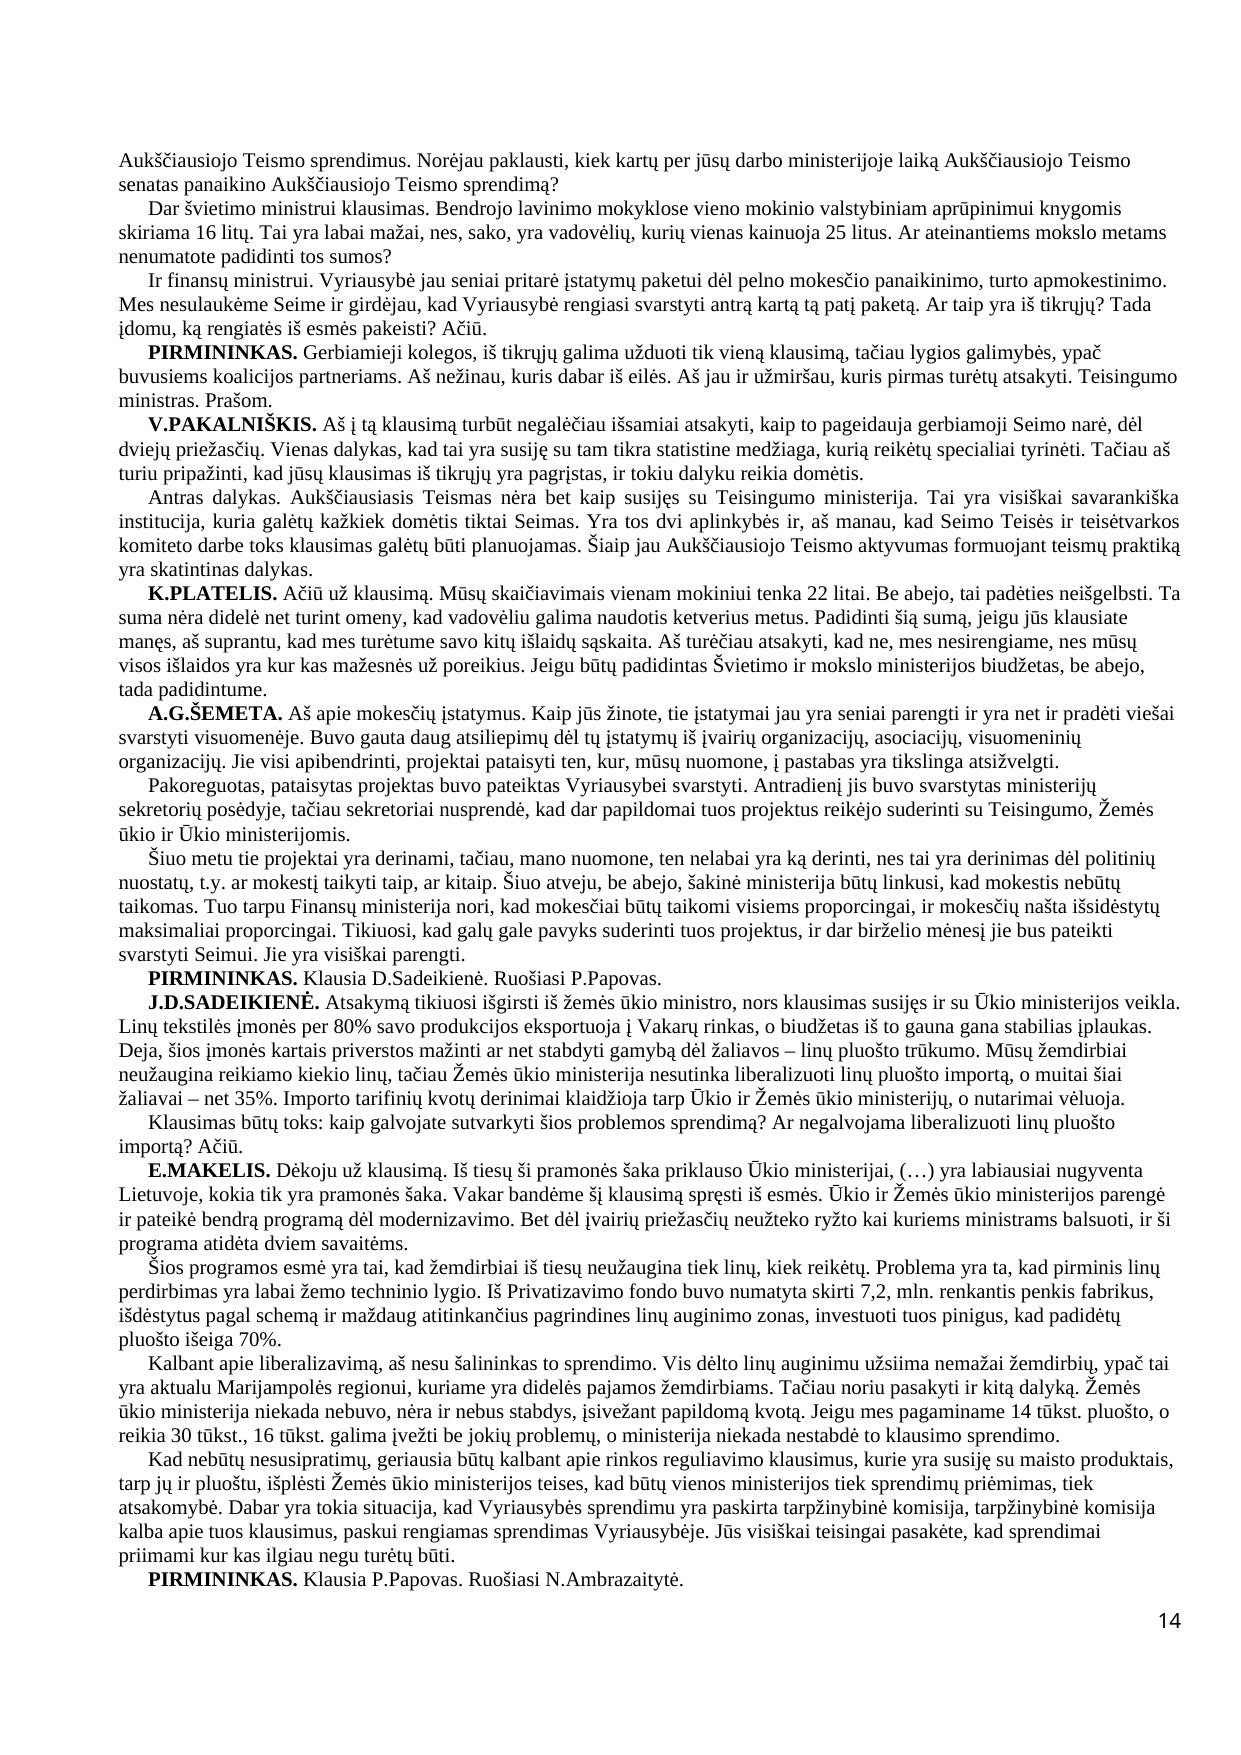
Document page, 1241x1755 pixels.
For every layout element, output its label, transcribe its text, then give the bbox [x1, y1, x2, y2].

text Kad nebūtų nesusipratimų, geriausia būtų kalbant apie rinkos reguliavimo klausimus, kurie yra susiję su maisto produktais, tarp jų ir pluoštu, išplėsti Žemės ūkio ministerijos teises, kad būtų vienos ministerijos tiek sprendimų priėmimas, tiek atsakomybė. Dabar yra tokia situacija, kad Vyriausybės sprendimu yra paskirta tarpžinybinė komisija, tarpžinybinė komisija kalba apie tuos klausimus, paskui rengiamas sprendimas Vyriausybėje. Jūs visiškai teisingai pasakėte, kad sprendimai priimami kur kas ilgiau negu turėtų būti. [118, 1447, 1181, 1567]
text J.D.SADEIKIENĖ. Atsakymą tikiuosi išgirsti iš žemės ūkio ministro, nors klausimas susijęs ir su Ūkio ministerijos veikla. Linų tekstilės įmonės per 80% savo produkcijos eksportuoja į Vakarų rinkas, o biudžetas iš to gauna gana stabilias įplaukas. Deja, šios įmonės kartais priverstos mažinti ar net stabdyti gamybą dėl žaliavos – linų pluošto trūkumo. Mūsų žemdirbiai neužaugina reikiamo kiekio linų, tačiau Žemės ūkio ministerija nesutinka liberalizuoti linų pluošto importą, o muitai šiai žaliavai – net 35%. Importo tarifinių kvotų derinimai klaidžioja tarp Ūkio ir Žemės ūkio ministerijų, o nutarimai vėluoja. [118, 990, 1181, 1110]
text Antras dalykas. Aukščiausiasis Teismas nėra bet kaip susijęs su Teisingumo ministerija. Tai yra visiškai savarankiška institucija, kuria galėtų kažkiek domėtis tiktai Seimas. Yra tos dvi aplinkybės ir, aš manau, kad Seimo Teisės ir teisėtvarkos komiteto darbe toks klausimas galėtų būti planuojamas. Šiaip jau Aukščiausiojo Teismo aktyvumas formuojant teismų praktiką yra skatintinas dalykas. [118, 484, 1181, 581]
text A.G.ŠEMETA. Aš apie mokesčių įstatymus. Kaip jūs žinote, tie įstatymai jau yra seniai parengti ir yra net ir pradėti viešai svarstyti visuomenėje. Buvo gauta daug atsiliepimų dėl tų įstatymų iš įvairių organizacijų, asociacijų, visuomeninių organizacijų. Jie visi apibendrinti, projektai pataisyti ten, kur, mūsų nuomone, į pastabas yra tikslinga atsižvelgti. [118, 701, 1181, 773]
text PIRMININKAS. Klausia D.Sadeikienė. Ruošiasi P.Papovas. [118, 966, 1181, 990]
text Šios programos esmė yra tai, kad žemdirbiai iš tiesų neužaugina tiek linų, kiek reikėtų. Problema yra ta, kad pirminis linų perdirbimas yra labai žemo techninio lygio. Iš Privatizavimo fondo buvo numatyta skirti 7,2, mln. renkantis penkis fabrikus, išdėstytus pagal schemą ir maždaug atitinkančius pagrindines linų auginimo zonas, investuoti tuos pinigus, kad padidėtų pluošto išeiga 70%. [118, 1254, 1181, 1351]
text Šiuo metu tie projektai yra derinami, tačiau, mano nuomone, ten nelabai yra ką derinti, nes tai yra derinimas dėl politinių nuostatų, t.y. ar mokestį taikyti taip, ar kitaip. Šiuo atveju, be abejo, šakinė ministerija būtų linkusi, kad mokestis nebūtų taikomas. Tuo tarpu Finansų ministerija nori, kad mokesčiai būtų taikomi visiems proporcingai, ir mokesčių našta išsidėstytų maksimaliai proporcingai. Tikiuosi, kad galų gale pavyks suderinti tuos projektus, ir dar birželio mėnesį jie bus pateikti svarstyti Seimui. Jie yra visiškai parengti. [118, 846, 1181, 966]
text E.MAKELIS. Dėkoju už klausimą. Iš tiesų ši pramonės šaka priklauso Ūkio ministerijai, (…) yra labiausiai nugyventa Lietuvoje, kokia tik yra pramonės šaka. Vakar bandėme šį klausimą spręsti iš esmės. Ūkio ir Žemės ūkio ministerijos parengė ir pateikė bendrą programą dėl modernizavimo. Bet dėl įvairių priežasčių neužteko ryžto kai kuriems ministrams balsuoti, ir ši programa atidėta dviem savaitėms. [118, 1158, 1181, 1254]
text Ir finansų ministrui. Vyriausybė jau seniai pritarė įstatymų paketui dėl pelno mokesčio panaikinimo, turto apmokestinimo. Mes nesulaukėme Seime ir girdėjau, kad Vyriausybė rengiasi svarstyti antrą kartą tą patį paketą. Ar taip yra iš tikrųjų? Tada įdomu, ką rengiatės iš esmės pakeisti? Ačiū. [118, 268, 1181, 340]
text PIRMININKAS. Gerbiamieji kolegos, iš tikrųjų galima užduoti tik vieną klausimą, tačiau lygios galimybės, ypač buvusiems koalicijos partneriams. Aš nežinau, kuris dabar iš eilės. Aš jau ir užmiršau, kuris pirmas turėtų atsakyti. Teisingumo ministras. Prašom. [118, 340, 1181, 412]
text Klausimas būtų toks: kaip galvojate sutvarkyti šios problemos sprendimą? Ar negalvojama liberalizuoti linų pluošto importą? Ačiū. [118, 1110, 1181, 1158]
text Pakoreguotas, pataisytas projektas buvo pateiktas Vyriausybei svarstyti. Antradienį jis buvo svarstytas ministerijų sekretorių posėdyje, tačiau sekretoriai nusprendė, kad dar papildomai tuos projektus reikėjo suderinti su Teisingumo, Žemės ūkio ir Ūkio ministerijomis. [118, 773, 1181, 846]
text Kalbant apie liberalizavimą, aš nesu šalininkas to sprendimo. Vis dėlto linų auginimu užsiima nemažai žemdirbių, ypač tai yra aktualu Marijampolės regionui, kuriame yra didelės pajamos žemdirbiams. Tačiau noriu pasakyti ir kitą dalyką. Žemės ūkio ministerija niekada nebuvo, nėra ir nebus stabdys, įsivežant papildomą kvotą. Jeigu mes pagaminame 14 tūkst. pluošto, o reikia 30 tūkst., 16 tūkst. galima įvežti be jokių problemų, o ministerija niekada nestabdė to klausimo sprendimo. [118, 1351, 1181, 1447]
text Aukščiausiojo Teismo sprendimus. Norėjau paklausti, kiek kartų per jūsų darbo ministerijoje laiką Aukščiausiojo Teismo senatas panaikino Aukščiausiojo Teismo sprendimą? [118, 148, 1181, 196]
text K.PLATELIS. Ačiū už klausimą. Mūsų skaičiavimais vienam mokiniui tenka 22 litai. Be abejo, tai padėties neišgelbsti. Ta suma nėra didelė net turint omeny, kad vadovėliu galima naudotis ketverius metus. Padidinti šią sumą, jeigu jūs klausiate manęs, aš suprantu, kad mes turėtume savo kitų išlaidų sąskaita. Aš turėčiau atsakyti, kad ne, mes nesirengiame, nes mūsų visos išlaidos yra kur kas mažesnės už poreikius. Jeigu būtų padidintas Švietimo ir mokslo ministerijos biudžetas, be abejo, tada padidintume. [118, 581, 1181, 701]
text PIRMININKAS. Klausia P.Papovas. Ruošiasi N.Ambrazaitytė. [118, 1567, 1181, 1591]
text Dar švietimo ministrui klausimas. Bendrojo lavinimo mokyklose vieno mokinio valstybiniam aprūpinimui knygomis skiriama 16 litų. Tai yra labai mažai, nes, sako, yra vadovėlių, kurių vienas kainuoja 25 litus. Ar ateinantiems mokslo metams nenumatote padidinti tos sumos? [118, 196, 1181, 268]
text V.PAKALNIŠKIS. Aš į tą klausimą turbūt negalėčiau išsamiai atsakyti, kaip to pageidauja gerbiamoji Seimo narė, dėl dviejų priežasčių. Vienas dalykas, kad tai yra susiję su tam tikra statistine medžiaga, kurią reikėtų specialiai tyrinėti. Tačiau aš turiu pripažinti, kad jūsų klausimas iš tikrųjų yra pagrįstas, ir tokiu dalyku reikia domėtis. [118, 412, 1181, 484]
